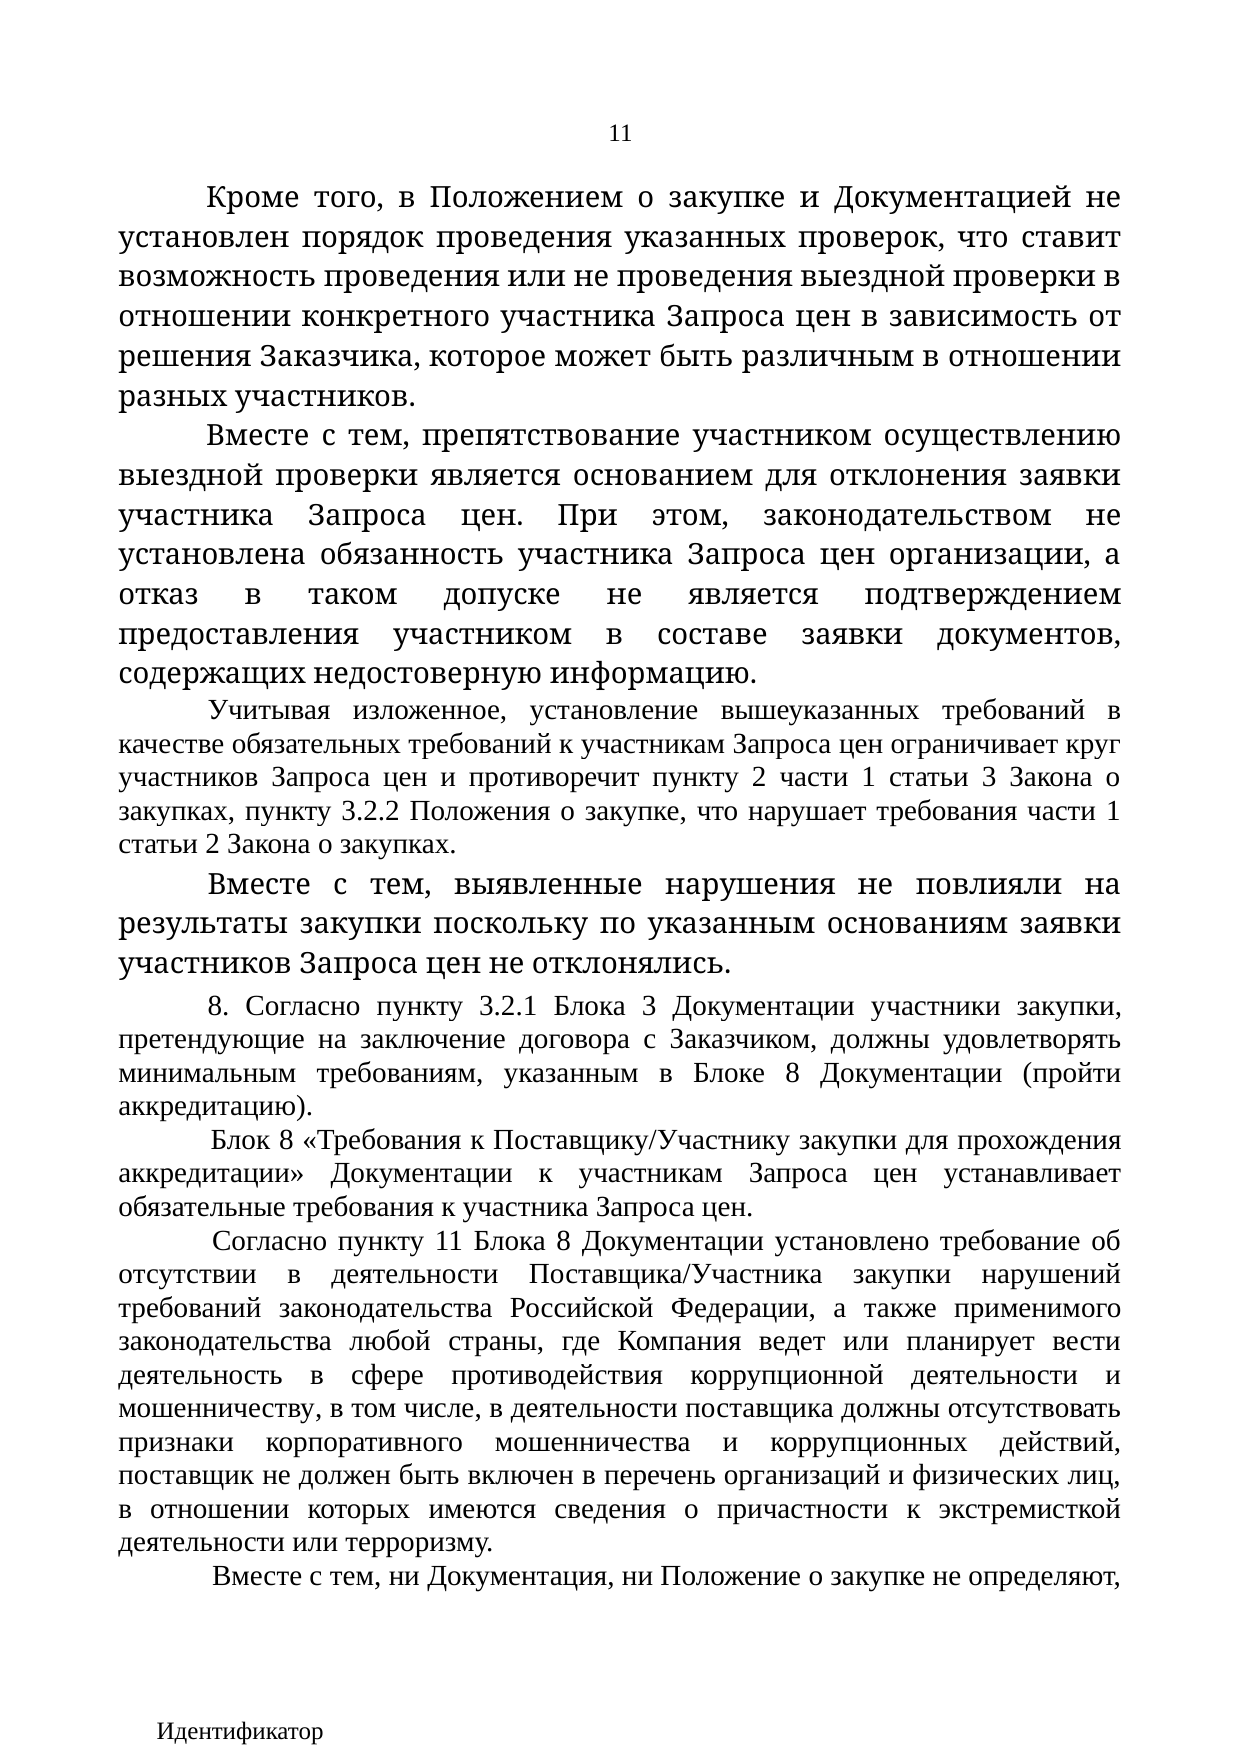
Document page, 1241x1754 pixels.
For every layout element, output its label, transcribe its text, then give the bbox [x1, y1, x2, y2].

text Вместе с тем, ни Документация, ни Положение о закупке не определяют, [118, 1558, 1122, 1592]
text Кроме того, в Положением о закупке и Документацией не установлен порядок проведения указанных проверок, что ставит возможность проведения или не проведения выездной проверки в отношении конкретного участника Запроса цен в зависимость от решения Заказчика, которое может быть различным в отношении разных участников. [118, 176, 1122, 414]
text Вместе с тем, препятствование участником осуществлению выездной проверки является основанием для отклонения заявки участника Запроса цен. При этом, законодательством не установлена обязанность участника Запроса цен организации, а отказ в таком допуске не является подтверждением предоставления участником в составе заявки документов, содержащих недостоверную информацию. [118, 414, 1122, 692]
text Согласно пункту 11 Блока 8 Документации установлено требование об отсутствии в деятельности Поставщика/Участника закупки нарушений требований законодательства Российской Федерации, а также применимого законодательства любой страны, где Компания ведет или планирует вести деятельность в сфере противодействия коррупционной деятельности и мошенничеству, в том числе, в деятельности поставщика должны отсутствовать признаки корпоративного мошенничества и коррупционных действий, поставщик не должен быть включен в перечень организаций и физических лиц, в отношении которых имеются сведения о причастности к экстремисткой деятельности или терроризму. [118, 1223, 1122, 1558]
text Учитывая изложенное, установление вышеуказанных требований в качестве обязательных требований к участникам Запроса цен ограничивает круг участников Запроса цен и противоречит пункту 2 части 1 статьи 3 Закона о закупках, пункту 3.2.2 Положения о закупке, что нарушает требования части 1 статьи 2 Закона о закупках. [118, 692, 1122, 860]
text Блок 8 «Требования к Поставщику/Участнику закупки для прохождения аккредитации» Документации к участникам Запроса цен устанавливает обязательные требования к участника Запроса цен. [118, 1122, 1122, 1223]
text 8. Согласно пункту 3.2.1 Блока 3 Документации участники закупки, претендующие на заключение договора с Заказчиком, должны удовлетворять минимальным требованиям, указанным в Блоке 8 Документации (пройти аккредитацию). [118, 988, 1122, 1122]
text Вместе с тем, выявленные нарушения не повлияли на результаты закупки поскольку по указанным основаниям заявки участников Запроса цен не отклонялись. [118, 863, 1122, 982]
